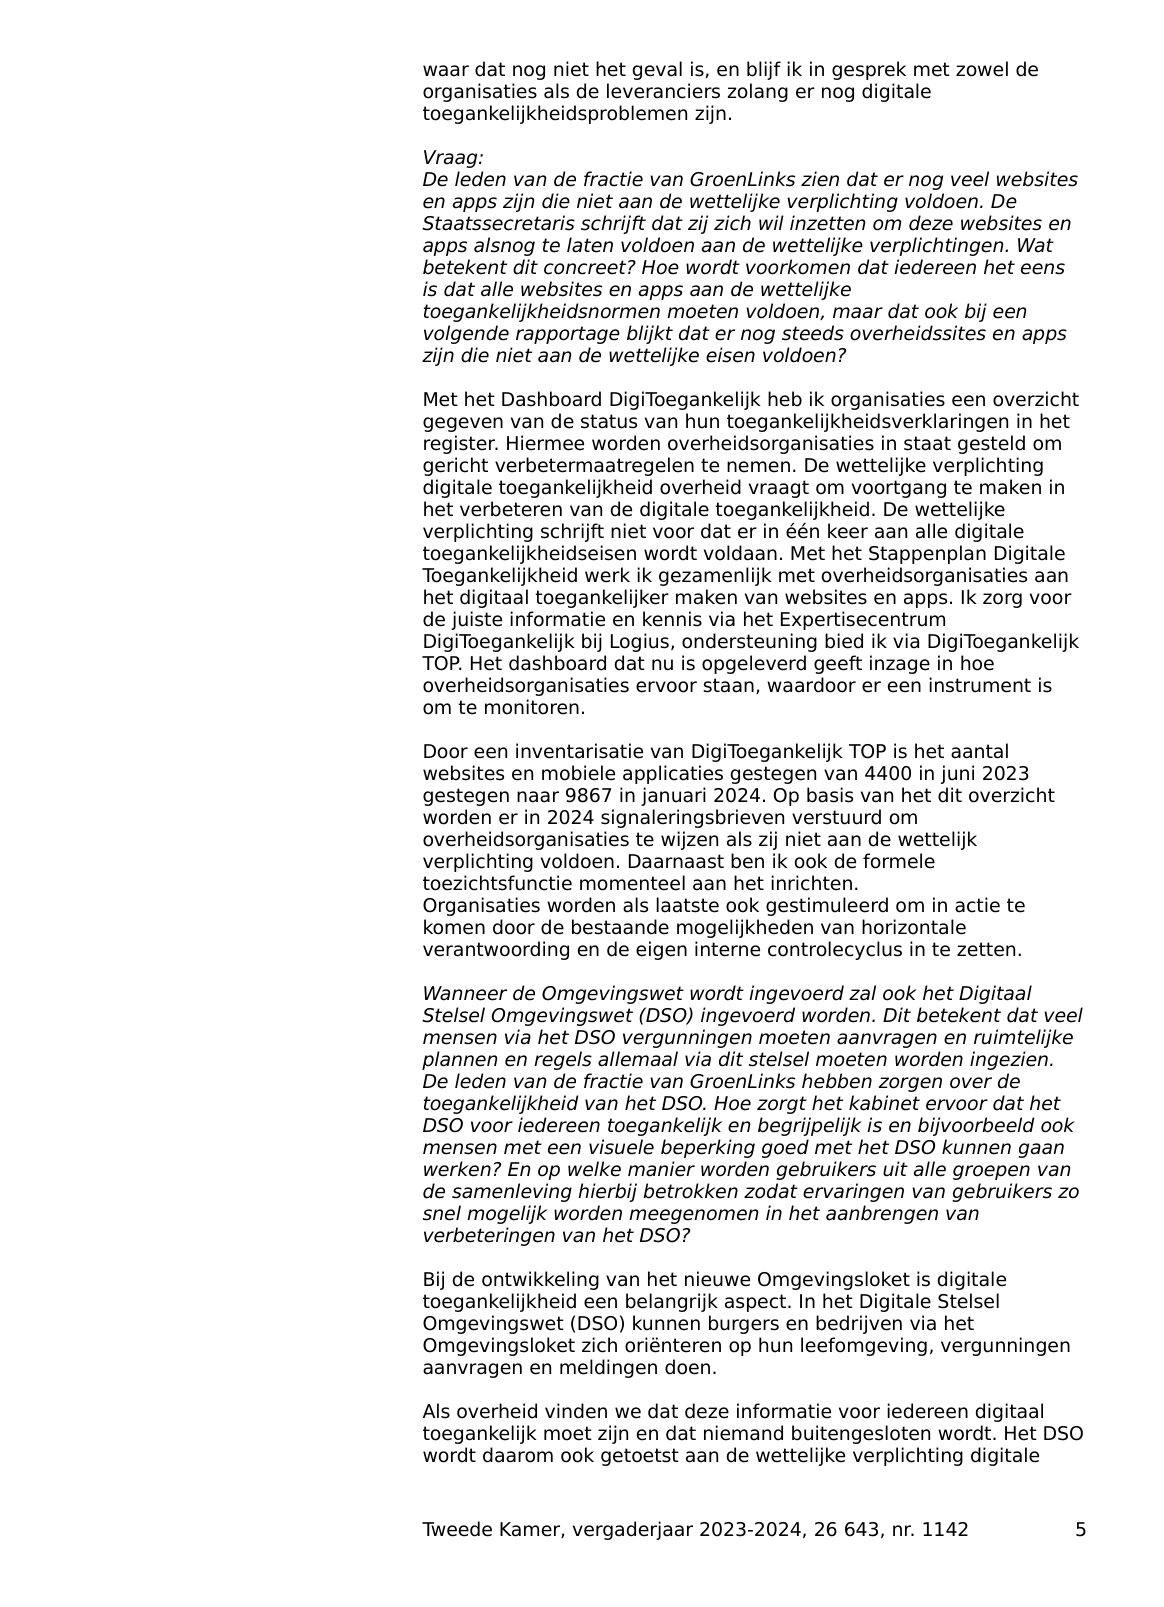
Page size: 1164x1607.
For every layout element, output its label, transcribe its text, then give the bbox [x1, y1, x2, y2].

text Als overheid vinden we dat deze informatie voor iedereen digitaal toegankelijk moet zijn en dat niemand buitengesloten wordt. Het DSO wordt daarom ook getoetst aan de wettelijke verplichting digitale [422, 1401, 1087, 1467]
text Vraag: [422, 147, 1087, 169]
text Door een inventarisatie van DigiToegankelijk TOP is het aantal websites en mobiele applicaties gestegen van 4400 in juni 2023 gestegen naar 9867 in januari 2024. Op basis van het dit overzicht worden er in 2024 signaleringsbrieven verstuurd om overheidsorganisaties te wijzen als zij niet aan de wettelijk verplichting voldoen. Daarnaast ben ik ook de formele toezichtsfunctie momenteel aan het inrichten. [422, 741, 1087, 895]
text Met het Dashboard DigiToegankelijk heb ik organisaties een overzicht gegeven van de status van hun toegankelijkheidsverklaringen in het register. Hiermee worden overheidsorganisaties in staat gesteld om gericht verbetermaatregelen te nemen. De wettelijke verplichting digitale toegankelijkheid overheid vraagt om voortgang te maken in het verbeteren van de digitale toegankelijkheid. De wettelijke verplichting schrijft niet voor dat er in één keer aan alle digitale toegankelijkheidseisen wordt voldaan. Met het Stappenplan Digitale Toegankelijkheid werk ik gezamenlijk met overheidsorganisaties aan het digitaal toegankelijker maken van websites en apps. Ik zorg voor de juiste informatie en kennis via het Expertisecentrum DigiToegankelijk bij Logius, ondersteuning bied ik via DigiToegankelijk TOP. Het dashboard dat nu is opgeleverd geeft inzage in hoe overheidsorganisaties ervoor staan, waardoor er een instrument is om te monitoren. [422, 389, 1087, 719]
text Wanneer de Omgevingswet wordt ingevoerd zal ook het Digitaal Stelsel Omgevingswet (DSO) ingevoerd worden. Dit betekent dat veel mensen via het DSO vergunningen moeten aanvragen en ruimtelijke plannen en regels allemaal via dit stelsel moeten worden ingezien. De leden van de fractie van GroenLinks hebben zorgen over de toegankelijkheid van het DSO. Hoe zorgt het kabinet ervoor dat het DSO voor iedereen toegankelijk en begrijpelijk is en bijvoorbeeld ook mensen met een visuele beperking goed met het DSO kunnen gaan werken? En op welke manier worden gebruikers uit alle groepen van de samenleving hierbij betrokken zodat ervaringen van gebruikers zo snel mogelijk worden meegenomen in het aanbrengen van verbeteringen van het DSO? [422, 983, 1087, 1247]
text Organisaties worden als laatste ook gestimuleerd om in actie te komen door de bestaande mogelijkheden van horizontale verantwoording en de eigen interne controlecyclus in te zetten. [422, 895, 1087, 961]
text De leden van de fractie van GroenLinks zien dat er nog veel websites en apps zijn die niet aan de wettelijke verplichting voldoen. De Staatssecretaris schrijft dat zij zich wil inzetten om deze websites en apps alsnog te laten voldoen aan de wettelijke verplichtingen. Wat betekent dit concreet? Hoe wordt voorkomen dat iedereen het eens is dat alle websites en apps aan de wettelijke toegankelijkheidsnormen moeten voldoen, maar dat ook bij een volgende rapportage blijkt dat er nog steeds overheidssites en apps zijn die niet aan de wettelijke eisen voldoen? [422, 169, 1087, 367]
text waar dat nog niet het geval is, en blijf ik in gesprek met zowel de organisaties als de leveranciers zolang er nog digitale toegankelijkheidsproblemen zijn. [422, 59, 1087, 125]
text Bij de ontwikkeling van het nieuwe Omgevingsloket is digitale toegankelijkheid een belangrijk aspect. In het Digitale Stelsel Omgevingswet (DSO) kunnen burgers en bedrijven via het Omgevingsloket zich oriënteren op hun leefomgeving, vergunningen aanvragen en meldingen doen. [422, 1269, 1087, 1379]
